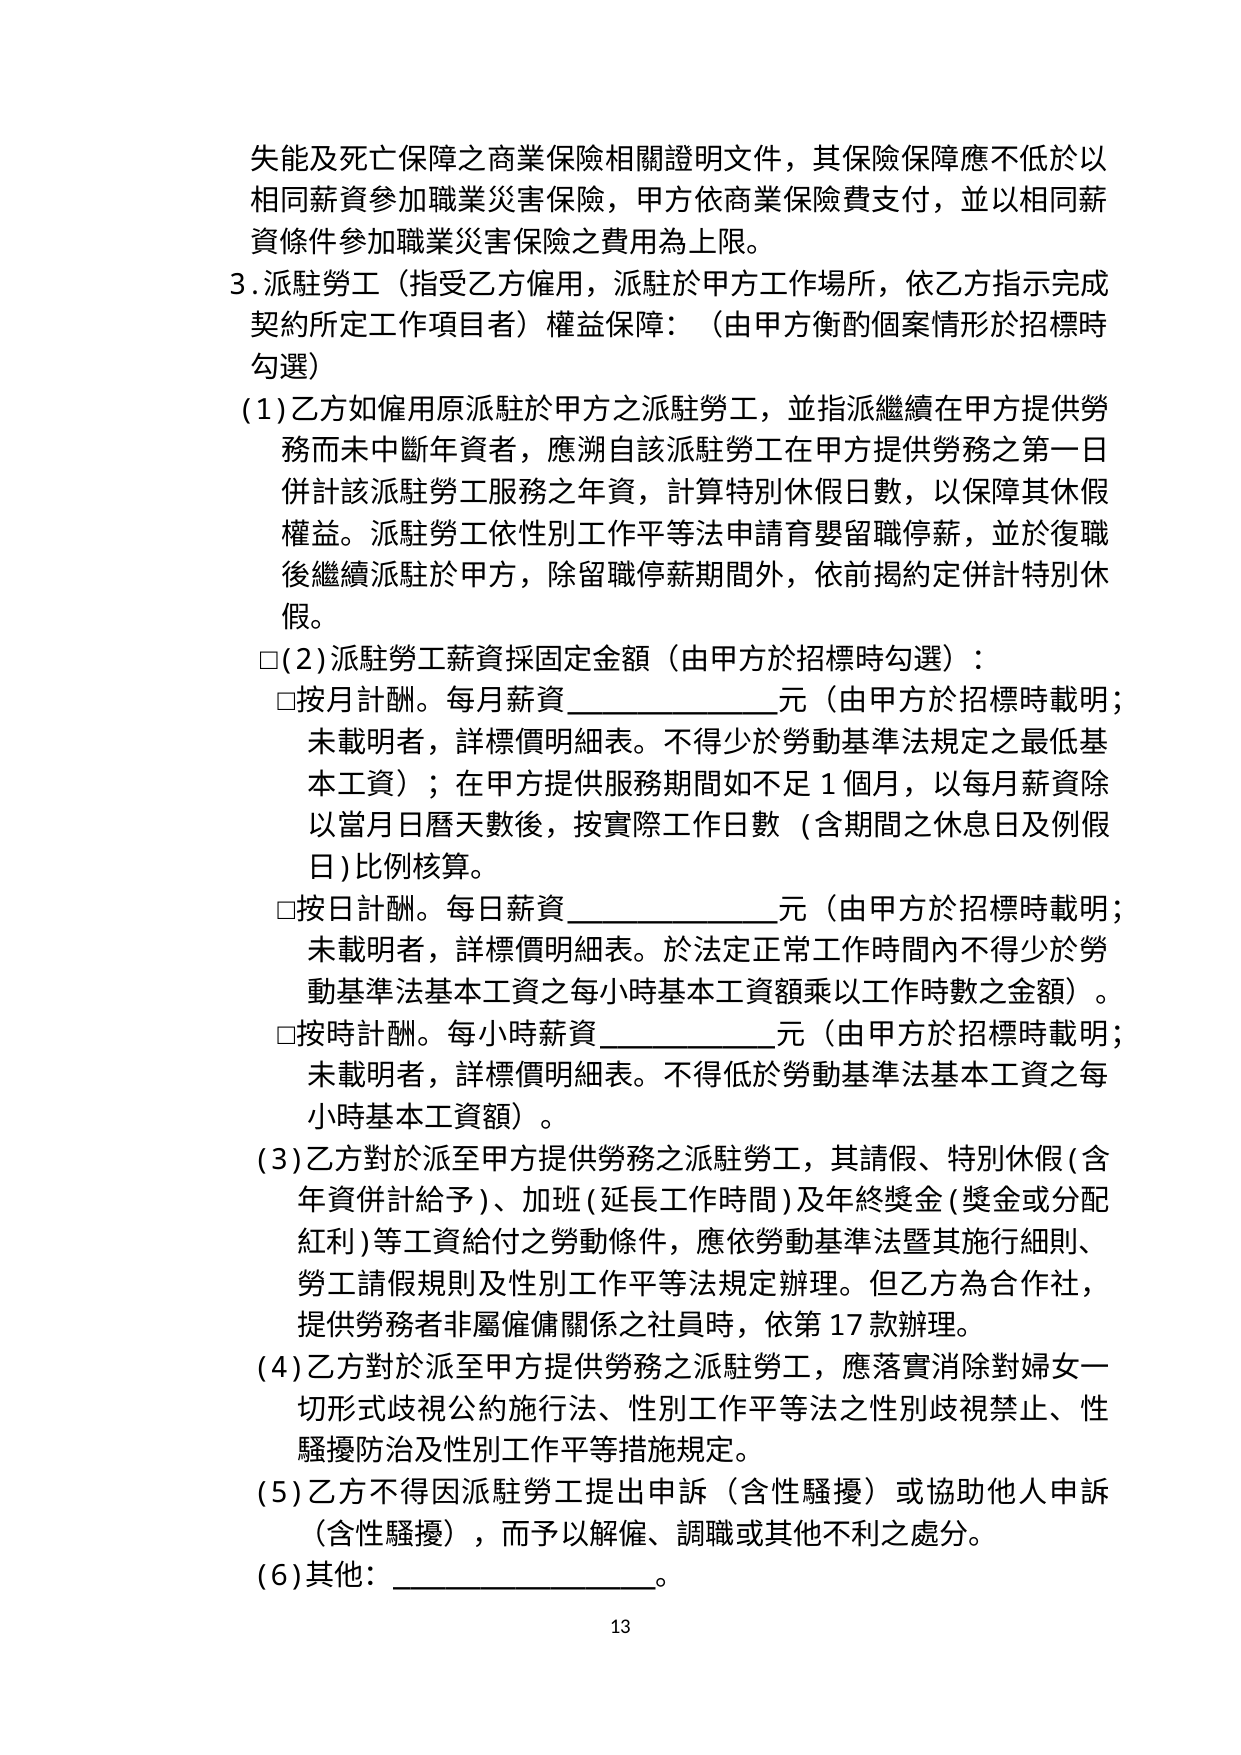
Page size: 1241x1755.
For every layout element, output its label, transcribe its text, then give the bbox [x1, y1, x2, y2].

text □按時計酬。每小時薪資__________元（由甲方於招標時載明；未載明者，詳標價明細表。不得低於勞動基準法基本工資之每小時基本工資額）。 [277, 1011, 1110, 1136]
text (3)乙方對於派至甲方提供勞務之派駐勞工，其請假、特別休假(含年資併計給予)、加班(延長工作時間)及年終獎金(獎金或分配紅利)等工資給付之勞動條件，應依勞動基準法暨其施行細則、勞工請假規則及性別工作平等法規定辦理。但乙方為合作社，提供勞務者非屬僱傭關係之社員時，依第17款辦理。 [253, 1136, 1110, 1344]
text (1)乙方如僱用原派駐於甲方之派駐勞工，並指派繼續在甲方提供勞務而未中斷年資者，應溯自該派駐勞工在甲方提供勞務之第一日併計該派駐勞工服務之年資，計算特別休假日數，以保障其休假權益。派駐勞工依性別工作平等法申請育嬰留職停薪，並於復職後繼續派駐於甲方，除留職停薪期間外，依前揭約定併計特別休假。 [237, 386, 1110, 636]
text □按日計酬。每日薪資____________元（由甲方於招標時載明；未載明者，詳標價明細表。於法定正常工作時間內不得少於勞動基準法基本工資之每小時基本工資額乘以工作時數之金額）。 [277, 886, 1110, 1011]
text □(2)派駐勞工薪資採固定金額（由甲方於招標時勾選）： [130, 636, 1110, 677]
text 2.乙方為自然人時，應提出勞工保險及全民健康保險投保證明文件，如屬依法不得參加職業災害保險者，應提出履約期間參加含有傷害、失能及死亡保障之商業保險相關證明文件，其保險保障應不低於以相同薪資參加職業災害保險，甲方依商業保險費支付，並以相同薪資條件參加職業災害保險之費用為上限。 [228, 136, 1110, 261]
text 3.派駐勞工（指受乙方僱用，派駐於甲方工作場所，依乙方指示完成契約所定工作項目者）權益保障：（由甲方衡酌個案情形於招標時勾選） [228, 261, 1110, 386]
text (6)其他：_______________。 [253, 1552, 1110, 1594]
text (4)乙方對於派至甲方提供勞務之派駐勞工，應落實消除對婦女一切形式歧視公約施行法、性別工作平等法之性別歧視禁止、性騷擾防治及性別工作平等措施規定。 [253, 1344, 1110, 1469]
text □按月計酬。每月薪資____________元（由甲方於招標時載明；未載明者，詳標價明細表。不得少於勞動基準法規定之最低基本工資）；在甲方提供服務期間如不足1個月，以每月薪資除以當月日曆天數後，按實際工作日數 (含期間之休息日及例假日)比例核算。 [277, 677, 1110, 886]
text (5)乙方不得因派駐勞工提出申訴（含性騷擾）或協助他人申訴（含性騷擾），而予以解僱、調職或其他不利之處分。 [253, 1469, 1110, 1552]
